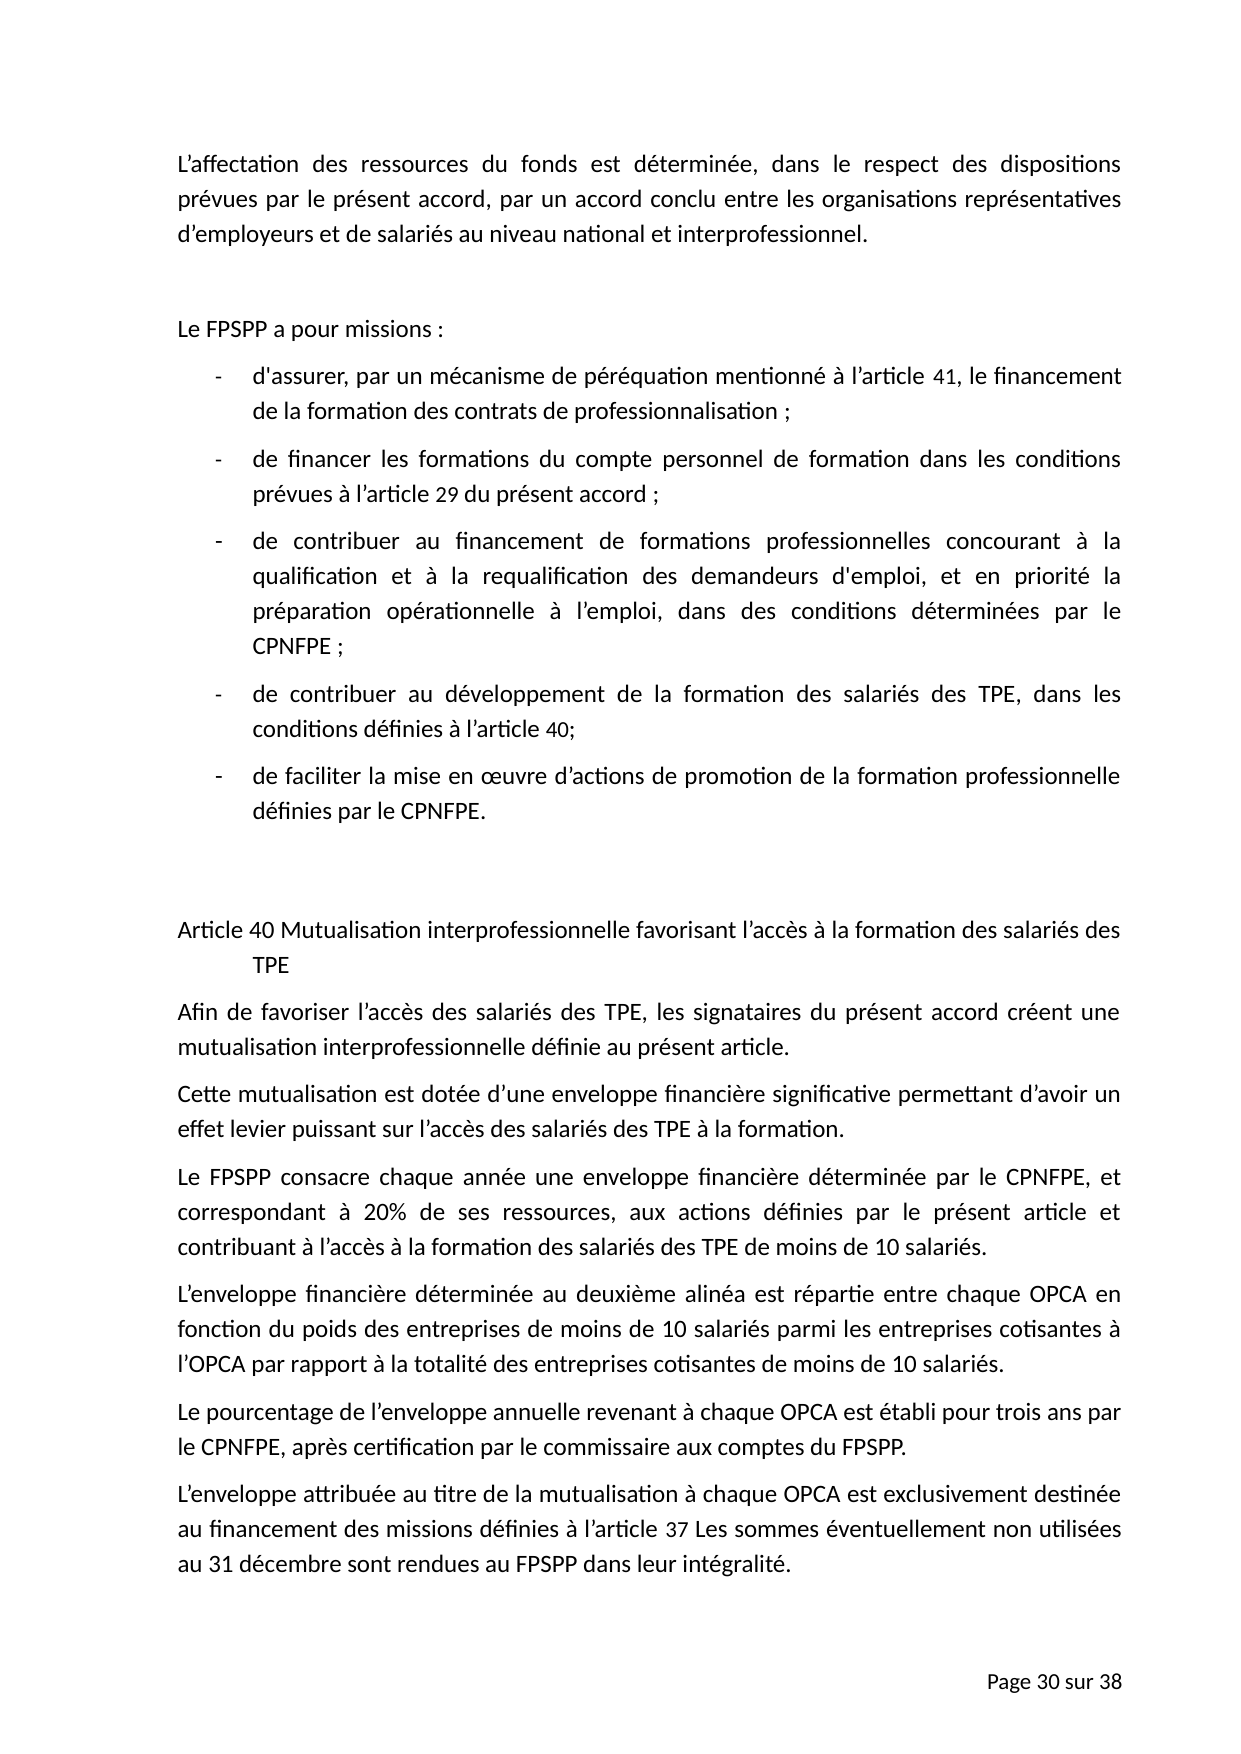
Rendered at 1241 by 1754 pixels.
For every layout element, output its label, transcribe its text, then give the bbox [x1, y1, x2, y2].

list de contribuer au financement de formations professionnelles concourant à la qualification et à la requalification des demandeurs d'emploi, et en priorité la préparation opérationnelle à l’emploi, dans des conditions déterminées par le CPNFPE ; [215, 525, 1122, 661]
text L’affectation des ressources du fonds est déterminée, dans le respect des dispositions prévues par le présent accord, par un accord conclu entre les organisations représentatives d’employeurs et de salariés au niveau national et interprofessionnel. [177, 148, 1122, 248]
subtitle Article Mutualisation interprofessionnelle favorisant l’accès à la formation des salariés des TPE [177, 915, 1122, 980]
text Le FPSPP consacre chaque année une enveloppe financière déterminée par le CPNFPE, et correspondant à 20% de ses ressources, aux actions définies par le présent article et contribuant à l’accès à la formation des salariés des TPE de moins de 10 salariés. [177, 1161, 1122, 1262]
list de contribuer au développement de la formation des salariés des TPE, dans les conditions définies à l’article 40.; [215, 678, 1122, 743]
text L’enveloppe attribuée au titre de la mutualisation à chaque OPCA est exclusivement destinée au financement des missions définies à l’article 37. Les sommes éventuellement non utilisées au 31 décembre sont rendues au FPSPP dans leur intégralité. [177, 1479, 1122, 1579]
text Afin de favoriser l’accès des salariés des TPE, les signataires du présent accord créent une mutualisation interprofessionnelle définie au présent article. [177, 996, 1122, 1062]
text Le pourcentage de l’enveloppe annuelle revenant à chaque OPCA est établi pour trois ans par le CPNFPE, après certification par le commissaire aux comptes du FPSPP. [177, 1396, 1122, 1462]
list de financer les formations du compte personnel de formation dans les conditions prévues à l’article 29. du présent accord ; [215, 443, 1122, 508]
text L’enveloppe financière déterminée au deuxième alinéa est répartie entre chaque OPCA en fonction du poids des entreprises de moins de 10 salariés parmi les entreprises cotisantes à l’OPCA par rapport à la totalité des entreprises cotisantes de moins de 10 salariés. [177, 1279, 1122, 1379]
list d'assurer, par un mécanisme de péréquation mentionné à l’article 41., le financement de la formation des contrats de professionnalisation ; [215, 360, 1122, 426]
text Le FPSPP a pour missions : [177, 313, 1122, 343]
text Cette mutualisation est dotée d’une enveloppe financière significative permettant d’avoir un effet levier puissant sur l’accès des salariés des TPE à la formation. [177, 1079, 1122, 1144]
list de faciliter la mise en œuvre d’actions de promotion de la formation professionnelle définies par le CPNFPE. [215, 760, 1122, 826]
